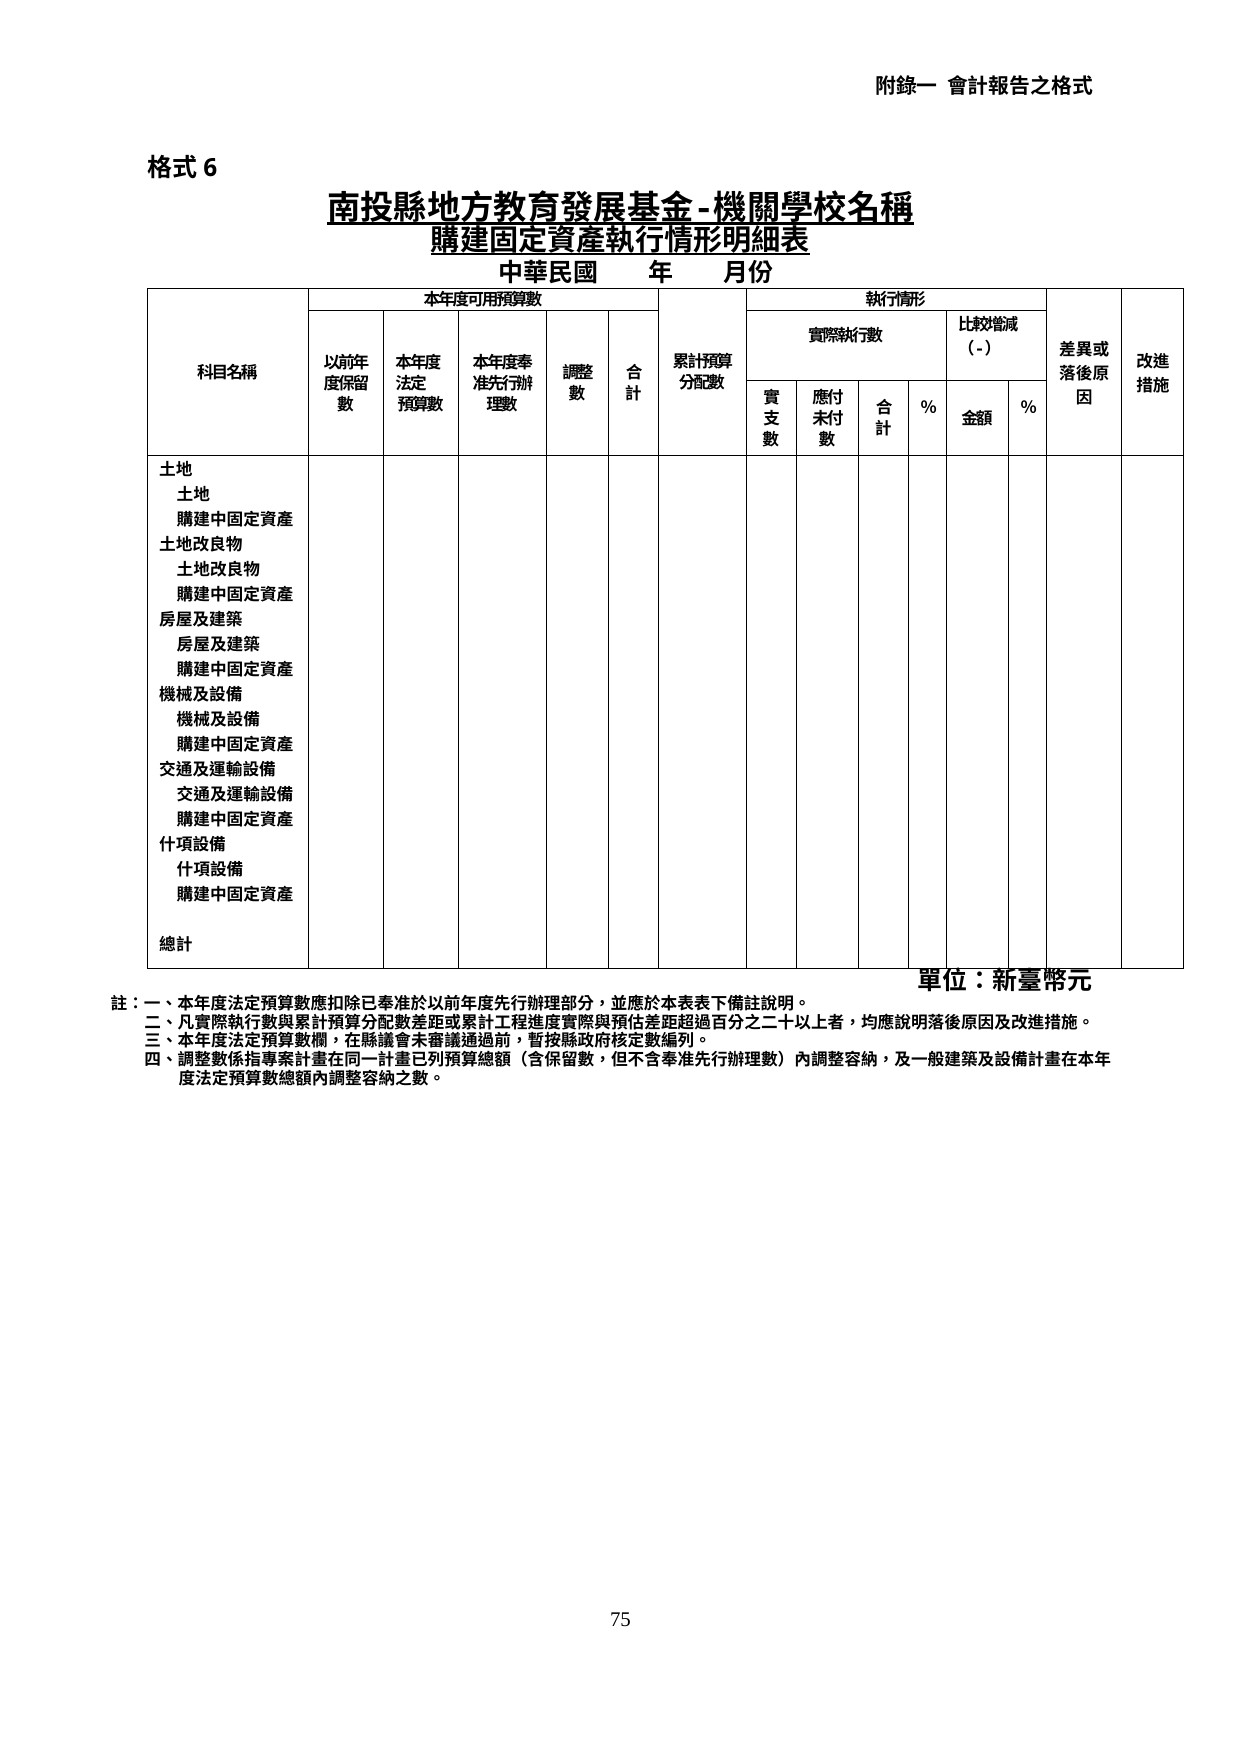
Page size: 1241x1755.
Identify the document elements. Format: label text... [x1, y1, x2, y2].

table_cell [909, 781, 946, 806]
table_cell 應付未付數 [797, 381, 858, 455]
text 南投縣地方教育發展基金-機關學校名稱 [474, 196, 502, 222]
table_cell [459, 506, 546, 531]
table_cell [1009, 706, 1046, 731]
table_cell [797, 631, 858, 656]
table_cell [459, 906, 546, 931]
table_cell [1122, 756, 1183, 781]
table_cell [459, 781, 546, 806]
table_cell [747, 606, 796, 631]
table_cell [947, 881, 1008, 906]
table_cell [1122, 456, 1183, 481]
table_cell [309, 931, 383, 968]
table_cell 土地 [148, 456, 308, 481]
table_header 本年度可用預算數 [309, 289, 658, 310]
table_cell [309, 731, 383, 756]
table_cell 實際執行數 [747, 311, 946, 380]
table_cell [747, 481, 796, 506]
table_cell [384, 781, 458, 806]
table_cell [1047, 781, 1121, 806]
table_cell [747, 706, 796, 731]
table_cell 合計 [609, 311, 658, 455]
table_cell [309, 481, 383, 506]
table_cell [459, 456, 546, 481]
text 四、調整數係指專案計畫在同一計畫已列預算總額（含保留數，但不含奉准先行辦理數）內調整容納，及一般建築及設備計畫在本年度法定預算數總額內調整容納之數。 [144, 1051, 1112, 1088]
table_cell [1047, 831, 1121, 856]
table_cell [547, 706, 608, 731]
table_cell [384, 606, 458, 631]
table_cell [459, 756, 546, 781]
table_cell [384, 631, 458, 656]
table_cell [1047, 606, 1121, 631]
table_cell [659, 881, 746, 906]
table_cell [859, 931, 908, 968]
table_cell 比較增減（-） [947, 311, 1046, 380]
table_cell [1047, 731, 1121, 756]
table_cell [797, 506, 858, 531]
table_cell [947, 931, 1008, 968]
table_cell [909, 656, 946, 681]
table_cell [909, 831, 946, 856]
table_cell [859, 606, 908, 631]
text 南投縣地方教育發展基金-機關學校名稱 [776, 196, 819, 222]
table_cell [659, 581, 746, 606]
table_cell [1009, 481, 1046, 506]
table_cell [797, 581, 858, 606]
table_cell [309, 881, 383, 906]
table_cell [859, 806, 908, 831]
table_cell [459, 706, 546, 731]
text 三、本年度法定預算數欄，在縣議會未審議通過前，暫按縣政府核定數編列。 [144, 1032, 1112, 1051]
table_cell [1047, 806, 1121, 831]
table_cell [947, 506, 1008, 531]
table_cell [797, 756, 858, 781]
table_cell [1122, 481, 1183, 506]
table_cell [1047, 531, 1121, 556]
table_cell [909, 681, 946, 706]
table_cell [1009, 881, 1046, 906]
table_cell [309, 781, 383, 806]
table_cell [547, 456, 608, 481]
table_cell [1009, 906, 1046, 931]
text 南投縣地方教育發展基金-機關學校名稱 [346, 196, 365, 222]
table_cell [309, 456, 383, 481]
table_cell [947, 631, 1008, 656]
table_cell [659, 631, 746, 656]
table_cell [659, 481, 746, 506]
text 南投縣地方教育發展基金-機關學校名稱 [416, 196, 470, 222]
table_cell [309, 756, 383, 781]
table_cell [659, 681, 746, 706]
table_cell [947, 756, 1008, 781]
table_cell [909, 756, 946, 781]
table_cell [909, 806, 946, 831]
table_cell [747, 531, 796, 556]
table_cell 交通及運輸設備 [148, 781, 308, 806]
table_cell [1047, 681, 1121, 706]
table_cell [747, 731, 796, 756]
table_cell [459, 556, 546, 581]
table_cell 以前年度保留數 [309, 311, 383, 455]
table_cell 什項設備 [148, 831, 308, 856]
table_cell 購建中固定資產 [148, 731, 308, 756]
table_cell [859, 656, 908, 681]
table_cell [1009, 556, 1046, 581]
table_cell [1009, 506, 1046, 531]
table_cell [659, 806, 746, 831]
table_cell [459, 531, 546, 556]
table_cell [609, 731, 658, 756]
table_cell [947, 456, 1008, 481]
table_cell [309, 531, 383, 556]
table_cell [1009, 681, 1046, 706]
table_cell 購建中固定資產 [148, 881, 308, 906]
table_cell [1009, 531, 1046, 556]
table_cell [309, 706, 383, 731]
table_cell [609, 681, 658, 706]
table_cell [609, 531, 658, 556]
table_cell 合計 [859, 381, 908, 455]
text 南投縣地方教育發展基金-機關學校名稱 [552, 196, 571, 222]
table_cell 調整數 [547, 311, 608, 455]
table_header 差異或落後原因 [1047, 289, 1121, 455]
table_cell [384, 881, 458, 906]
table_cell [547, 781, 608, 806]
table_cell [309, 606, 383, 631]
table_cell [1047, 456, 1121, 481]
table_cell [797, 706, 858, 731]
table_cell [909, 631, 946, 656]
table_cell [659, 606, 746, 631]
table_cell [909, 581, 946, 606]
text 南投縣地方教育發展基金-機關學校名稱 [838, 196, 859, 222]
table_cell [547, 831, 608, 856]
table_cell [384, 506, 458, 531]
table_cell [947, 681, 1008, 706]
table_cell [384, 481, 458, 506]
table_cell 本年度奉准先行辦理數 [459, 311, 546, 455]
table_cell [609, 456, 658, 481]
table_cell [859, 456, 908, 481]
table_cell [747, 781, 796, 806]
table_cell [909, 881, 946, 906]
table_cell [547, 506, 608, 531]
table_cell [1009, 756, 1046, 781]
table_cell [859, 831, 908, 856]
table_cell [1122, 831, 1183, 856]
table_cell [384, 581, 458, 606]
table_cell [547, 656, 608, 681]
table_cell 什項設備 [148, 856, 308, 881]
table_cell [1047, 756, 1121, 781]
table_cell 金額 [947, 381, 1008, 455]
table_cell [659, 456, 746, 481]
table_cell [547, 556, 608, 581]
table_cell [909, 506, 946, 531]
table_cell 購建中固定資產 [148, 806, 308, 831]
table_cell [1047, 481, 1121, 506]
table_cell [609, 856, 658, 881]
table_cell [1009, 456, 1046, 481]
table_cell [609, 831, 658, 856]
table_header 執行情形 [747, 289, 1046, 310]
table_cell [909, 481, 946, 506]
table_cell [547, 856, 608, 881]
table_cell [747, 456, 796, 481]
table_cell [384, 656, 458, 681]
table_cell [384, 906, 458, 931]
table_cell [747, 506, 796, 531]
table_cell [909, 531, 946, 556]
table_cell [947, 531, 1008, 556]
table_cell [1009, 631, 1046, 656]
text 南投縣地方教育發展基金-機關學校名稱 [796, 196, 1093, 226]
table_cell [1122, 531, 1183, 556]
table_cell [1047, 506, 1121, 531]
table_cell [1009, 606, 1046, 631]
table_cell [609, 556, 658, 581]
table_cell [947, 806, 1008, 831]
table_cell [859, 531, 908, 556]
table_cell [947, 906, 1008, 931]
table_cell [609, 656, 658, 681]
table_cell [859, 906, 908, 931]
table_cell [947, 481, 1008, 506]
table_cell [797, 531, 858, 556]
table_cell [1122, 606, 1183, 631]
text 南投縣地方教育發展基金-機關學校名稱 [148, 196, 445, 226]
text 南投縣地方教育發展基金-機關學校名稱 [619, 196, 717, 222]
table_cell [859, 781, 908, 806]
table_cell [797, 681, 858, 706]
text 格式6 [148, 148, 1093, 184]
table_cell [797, 781, 858, 806]
table_cell [797, 881, 858, 906]
table_cell [547, 531, 608, 556]
table_cell [859, 756, 908, 781]
table_cell [1122, 656, 1183, 681]
table_cell [747, 631, 796, 656]
table_cell [659, 731, 746, 756]
table_cell [747, 856, 796, 881]
table_cell [859, 856, 908, 881]
table_cell [309, 656, 383, 681]
text 單位：新臺幣元 [148, 969, 1093, 994]
table_cell 交通及運輸設備 [148, 756, 308, 781]
table_cell [947, 706, 1008, 731]
table_cell [747, 581, 796, 606]
table_cell [547, 681, 608, 706]
table_cell [459, 631, 546, 656]
table_cell 本年度法定 預算數 [384, 311, 458, 455]
table_cell [547, 606, 608, 631]
table_cell [547, 881, 608, 906]
table_cell 購建中固定資產 [148, 656, 308, 681]
table_cell [384, 556, 458, 581]
table_cell [797, 806, 858, 831]
table_cell 房屋及建築 [148, 606, 308, 631]
table_cell 購建中固定資產 [148, 506, 308, 531]
table_cell [659, 856, 746, 881]
table_cell [947, 606, 1008, 631]
table_cell [384, 831, 458, 856]
text 南投縣地方教育發展基金-機關學校名稱 [334, 203, 353, 222]
table_cell 實支數 [747, 381, 796, 455]
table_cell [909, 931, 946, 968]
table_cell [909, 556, 946, 581]
table_cell [947, 556, 1008, 581]
table_cell [547, 906, 608, 931]
table_cell [1047, 931, 1121, 968]
table_cell [947, 581, 1008, 606]
text 南投縣地方教育發展基金-機關學校名稱 [516, 196, 553, 222]
table_cell [609, 606, 658, 631]
table_cell [547, 931, 608, 968]
table_cell [609, 931, 658, 968]
table_cell [659, 781, 746, 806]
table_cell [909, 731, 946, 756]
table_cell [1122, 506, 1183, 531]
table_cell [1122, 906, 1183, 931]
table_cell [909, 606, 946, 631]
table_cell [659, 831, 746, 856]
text 購建固定資產執行情形明細表 [148, 226, 1093, 257]
text 南投縣地方教育發展基金-機關學校名稱 [374, 196, 400, 222]
table_cell [384, 806, 458, 831]
table_cell [1122, 806, 1183, 831]
table_cell [747, 881, 796, 906]
table_cell [1009, 731, 1046, 756]
table_cell [459, 656, 546, 681]
table_cell [459, 806, 546, 831]
table_cell [1047, 581, 1121, 606]
table_cell [1047, 706, 1121, 731]
table_cell [547, 756, 608, 781]
table_cell [747, 556, 796, 581]
table_cell [459, 606, 546, 631]
table_header 科目名稱 [148, 289, 308, 455]
table_cell [1009, 781, 1046, 806]
table_cell [609, 881, 658, 906]
table_cell [547, 581, 608, 606]
table_cell [659, 656, 746, 681]
text 中華民國 年 月份 [148, 257, 1093, 288]
table_cell [1009, 656, 1046, 681]
table_cell [459, 831, 546, 856]
table_cell [797, 906, 858, 931]
table_cell [148, 906, 308, 931]
table_cell [947, 656, 1008, 681]
table_cell [747, 656, 796, 681]
table_cell [309, 681, 383, 706]
table_cell [609, 806, 658, 831]
table_cell [459, 731, 546, 756]
table_cell [659, 706, 746, 731]
table_cell [797, 731, 858, 756]
table_cell [659, 756, 746, 781]
table_cell [609, 706, 658, 731]
table_cell [384, 731, 458, 756]
table_cell [309, 581, 383, 606]
table_cell [797, 856, 858, 881]
table_cell [859, 631, 908, 656]
table_cell 土地改良物 [148, 531, 308, 556]
table_cell [309, 556, 383, 581]
table_cell [909, 456, 946, 481]
table_cell [384, 856, 458, 881]
table_cell [797, 481, 858, 506]
text 南投縣地方教育發展基金-機關學校名稱 [577, 196, 597, 222]
table_cell 土地改良物 [148, 556, 308, 581]
table_cell [1009, 931, 1046, 968]
table_cell [459, 931, 546, 968]
table_cell [747, 806, 796, 831]
table_cell [384, 456, 458, 481]
table_cell [309, 906, 383, 931]
table_cell [659, 531, 746, 556]
table_cell [459, 481, 546, 506]
text 南投縣地方教育發展基金-機關學校名稱 [865, 196, 886, 222]
table_cell [609, 506, 658, 531]
table_cell [859, 506, 908, 531]
text 註：一、本年度法定預算數應扣除已奉准於以前年度先行辦理部分，並應於本表表下備註說明。 [110, 994, 1112, 1013]
table_cell [547, 731, 608, 756]
table_cell [797, 931, 858, 968]
table_cell 總計 [148, 931, 308, 968]
table_cell [459, 681, 546, 706]
table_cell [1047, 631, 1121, 656]
table_cell [1047, 656, 1121, 681]
text 二、凡實際執行數與累計預算分配數差距或累計工程進度實際與預估差距超過百分之二十以上者，均應說明落後原因及改進措施。 [144, 1013, 1112, 1032]
table_cell [859, 881, 908, 906]
table_cell [1009, 806, 1046, 831]
table_cell [309, 831, 383, 856]
table_cell [309, 806, 383, 831]
table_cell [659, 931, 746, 968]
table_cell [859, 556, 908, 581]
table_cell [309, 506, 383, 531]
table_cell [1122, 856, 1183, 881]
table_header 改進措施 [1122, 289, 1183, 455]
table_cell [1009, 856, 1046, 881]
table_cell [547, 806, 608, 831]
table_header 累計預算分配數 [659, 289, 746, 455]
table_cell [384, 681, 458, 706]
table_cell [947, 831, 1008, 856]
table_cell [609, 756, 658, 781]
table_cell [1122, 556, 1183, 581]
table_cell [1122, 881, 1183, 906]
table_cell [659, 556, 746, 581]
table_cell [797, 656, 858, 681]
table_cell ％ [909, 381, 946, 455]
table_cell [384, 706, 458, 731]
table_cell [747, 831, 796, 856]
table_cell [747, 906, 796, 931]
table_cell [459, 881, 546, 906]
table_cell 土地 [148, 481, 308, 506]
table_cell [947, 856, 1008, 881]
table_cell [797, 456, 858, 481]
table_cell [797, 556, 858, 581]
table_cell [747, 681, 796, 706]
table_cell [1009, 831, 1046, 856]
table_cell [859, 706, 908, 731]
table_cell [659, 506, 746, 531]
table_cell [459, 581, 546, 606]
table_cell [909, 856, 946, 881]
table_cell [384, 531, 458, 556]
table_cell [609, 581, 658, 606]
table_cell 機械及設備 [148, 706, 308, 731]
table_cell 購建中固定資產 [148, 581, 308, 606]
table_cell [747, 756, 796, 781]
table_cell [947, 781, 1008, 806]
table_cell [547, 631, 608, 656]
table_cell [909, 706, 946, 731]
table_cell [1122, 781, 1183, 806]
table_cell 房屋及建築 [148, 631, 308, 656]
table_cell [909, 906, 946, 931]
table_cell [459, 856, 546, 881]
table_cell [659, 906, 746, 931]
table_cell [1009, 581, 1046, 606]
table_cell [1122, 581, 1183, 606]
table_cell [384, 756, 458, 781]
table_cell [1122, 681, 1183, 706]
table_cell [797, 606, 858, 631]
table_cell [609, 906, 658, 931]
table_cell [1047, 906, 1121, 931]
table_cell [1122, 931, 1183, 968]
table_cell [609, 781, 658, 806]
table_cell [797, 831, 858, 856]
table_cell [859, 581, 908, 606]
table_cell [309, 856, 383, 881]
table_cell [309, 631, 383, 656]
table_cell [609, 481, 658, 506]
table_cell 機械及設備 [148, 681, 308, 706]
table_cell [609, 631, 658, 656]
table_cell [747, 931, 796, 968]
table_cell ％ [1009, 381, 1046, 455]
table_cell [1122, 731, 1183, 756]
table_cell [859, 731, 908, 756]
table_cell [547, 481, 608, 506]
table_cell [1047, 556, 1121, 581]
table_cell [859, 681, 908, 706]
table_cell [384, 931, 458, 968]
table_cell [947, 731, 1008, 756]
table_cell [1122, 706, 1183, 731]
table_cell [1047, 856, 1121, 881]
table_cell [859, 481, 908, 506]
table_cell [1047, 881, 1121, 906]
table_cell [1122, 631, 1183, 656]
